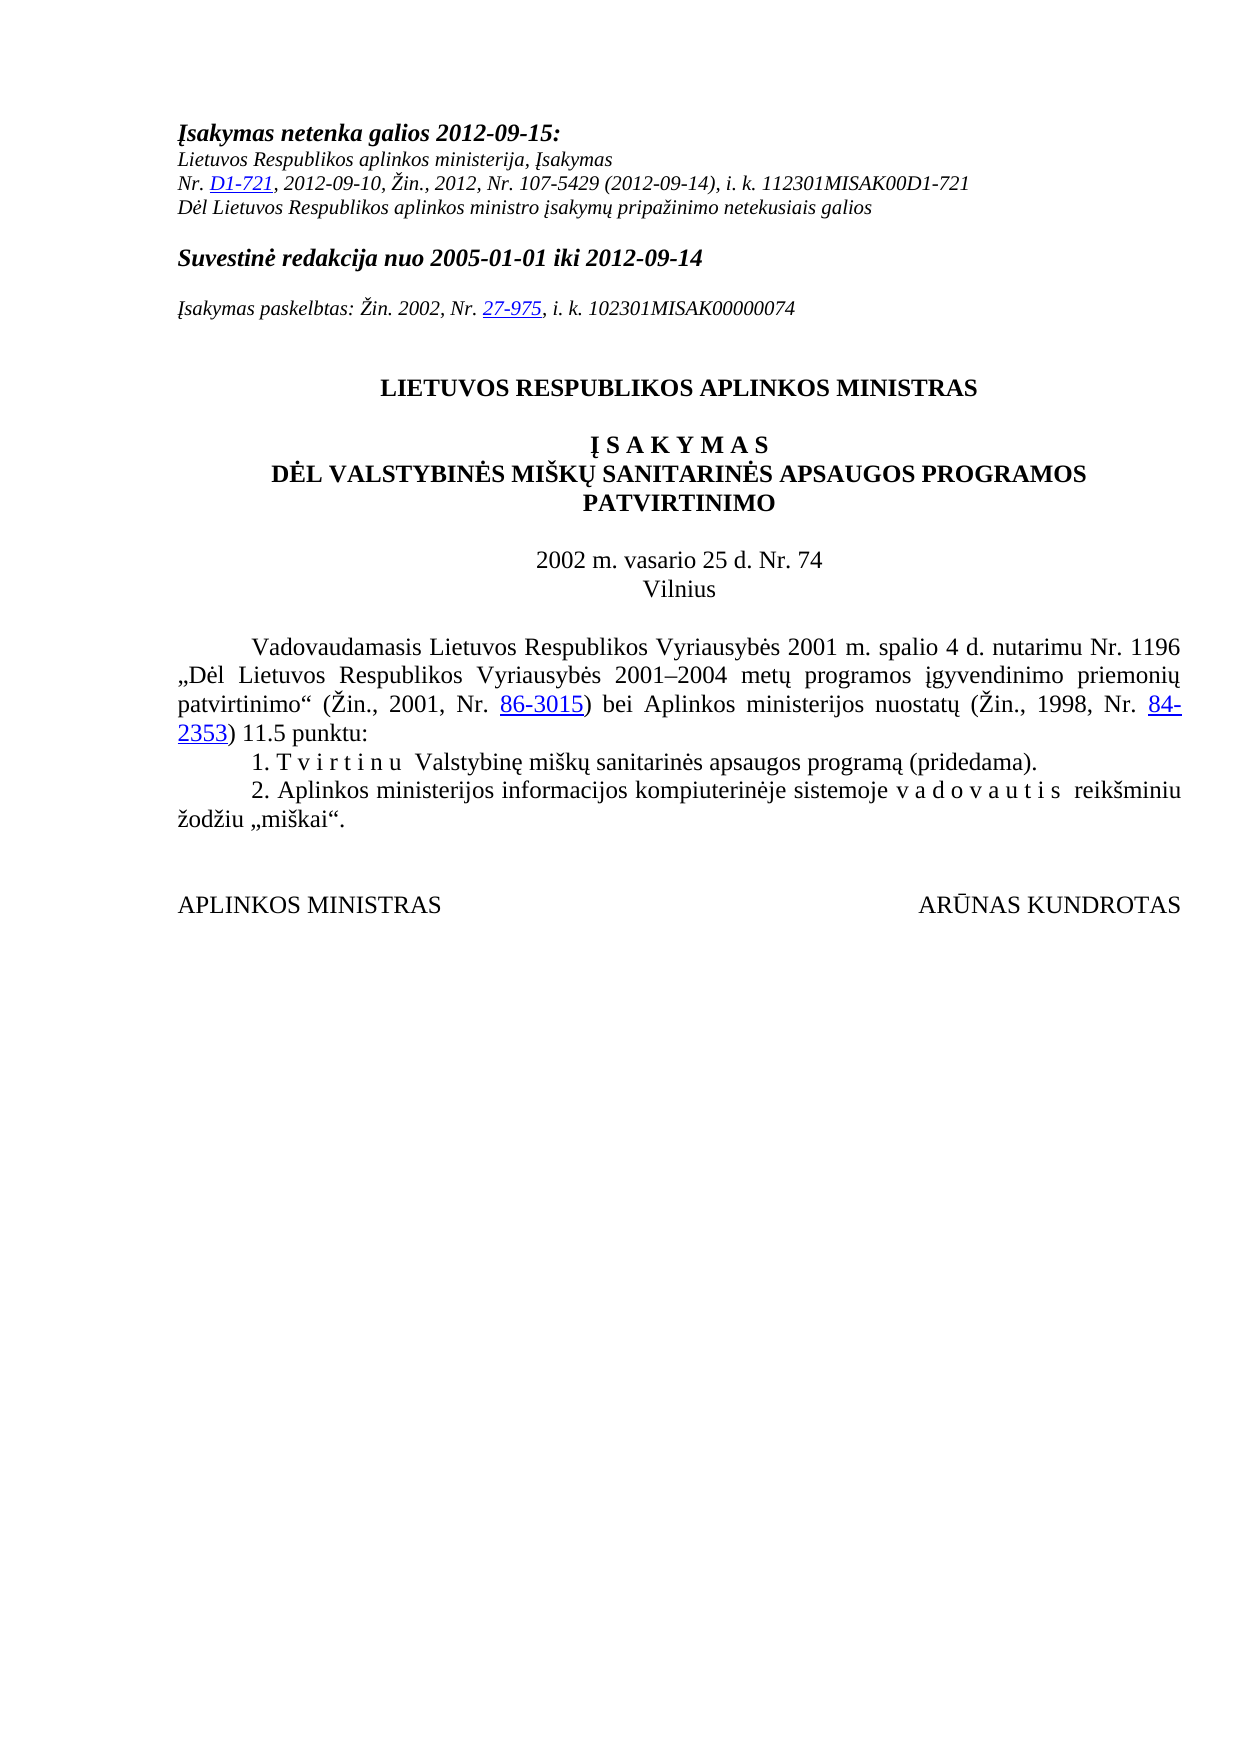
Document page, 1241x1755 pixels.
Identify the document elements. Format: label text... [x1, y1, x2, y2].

text 1. Tvirtinu Valstybinę miškų sanitarinės apsaugos programą (pridedama). [177, 747, 1181, 775]
text Įsakymas paskelbtas: Žin. 2002, Nr. 27-975, i. k. 102301MISAK00000074 [177, 296, 1181, 320]
text Suvestinė redakcija nuo 2005-01-01 iki 2012-09-14 [177, 243, 1181, 272]
text Dėl Lietuvos Respublikos aplinkos ministro įsakymų pripažinimo netekusiais galios [177, 195, 1181, 219]
text DĖL VALSTYBINĖS MIŠKŲ SANITARINĖS APSAUGOS PROGRAMOS PATVIRTINIMO [177, 459, 1181, 517]
text Aplinkos Ministras Arūnas Kundrotas [177, 890, 1181, 919]
text Vilnius [177, 574, 1181, 603]
text 2002 m. vasario 25 d. Nr. 74 [177, 545, 1181, 574]
text Įsakymas netenka galios 2012-09-15: [177, 118, 1181, 147]
text Vadovaudamasis Lietuvos Respublikos Vyriausybės 2001 m. spalio 4 d. nutarimu Nr. 1196 „Dėl Lietuvos Respublikos Vyriausybės 2001–2004 metų programos įgyvendinimo priemonių patvirtinimo“ (Žin., 2001, Nr. 86-3015) bei Aplinkos ministerijos nuostatų (Žin., 1998, Nr. 84-2353) 11.5 punktu: [177, 632, 1181, 747]
text Į S A K Y M A S [177, 430, 1181, 459]
text Nr. D1-721, 2012-09-10, Žin., 2012, Nr. 107-5429 (2012-09-14), i. k. 112301MISAK00D1-721 [177, 171, 1181, 195]
text Lietuvos Respublikos aplinkos ministerija, Įsakymas [177, 147, 1181, 171]
text LIETUVOS RESPUBLIKOS APLINKOS MINISTRAS [177, 373, 1181, 402]
text 2. Aplinkos ministerijos informacijos kompiuterinėje sistemoje vadovautis reikšminiu žodžiu „miškai“. [177, 775, 1181, 833]
